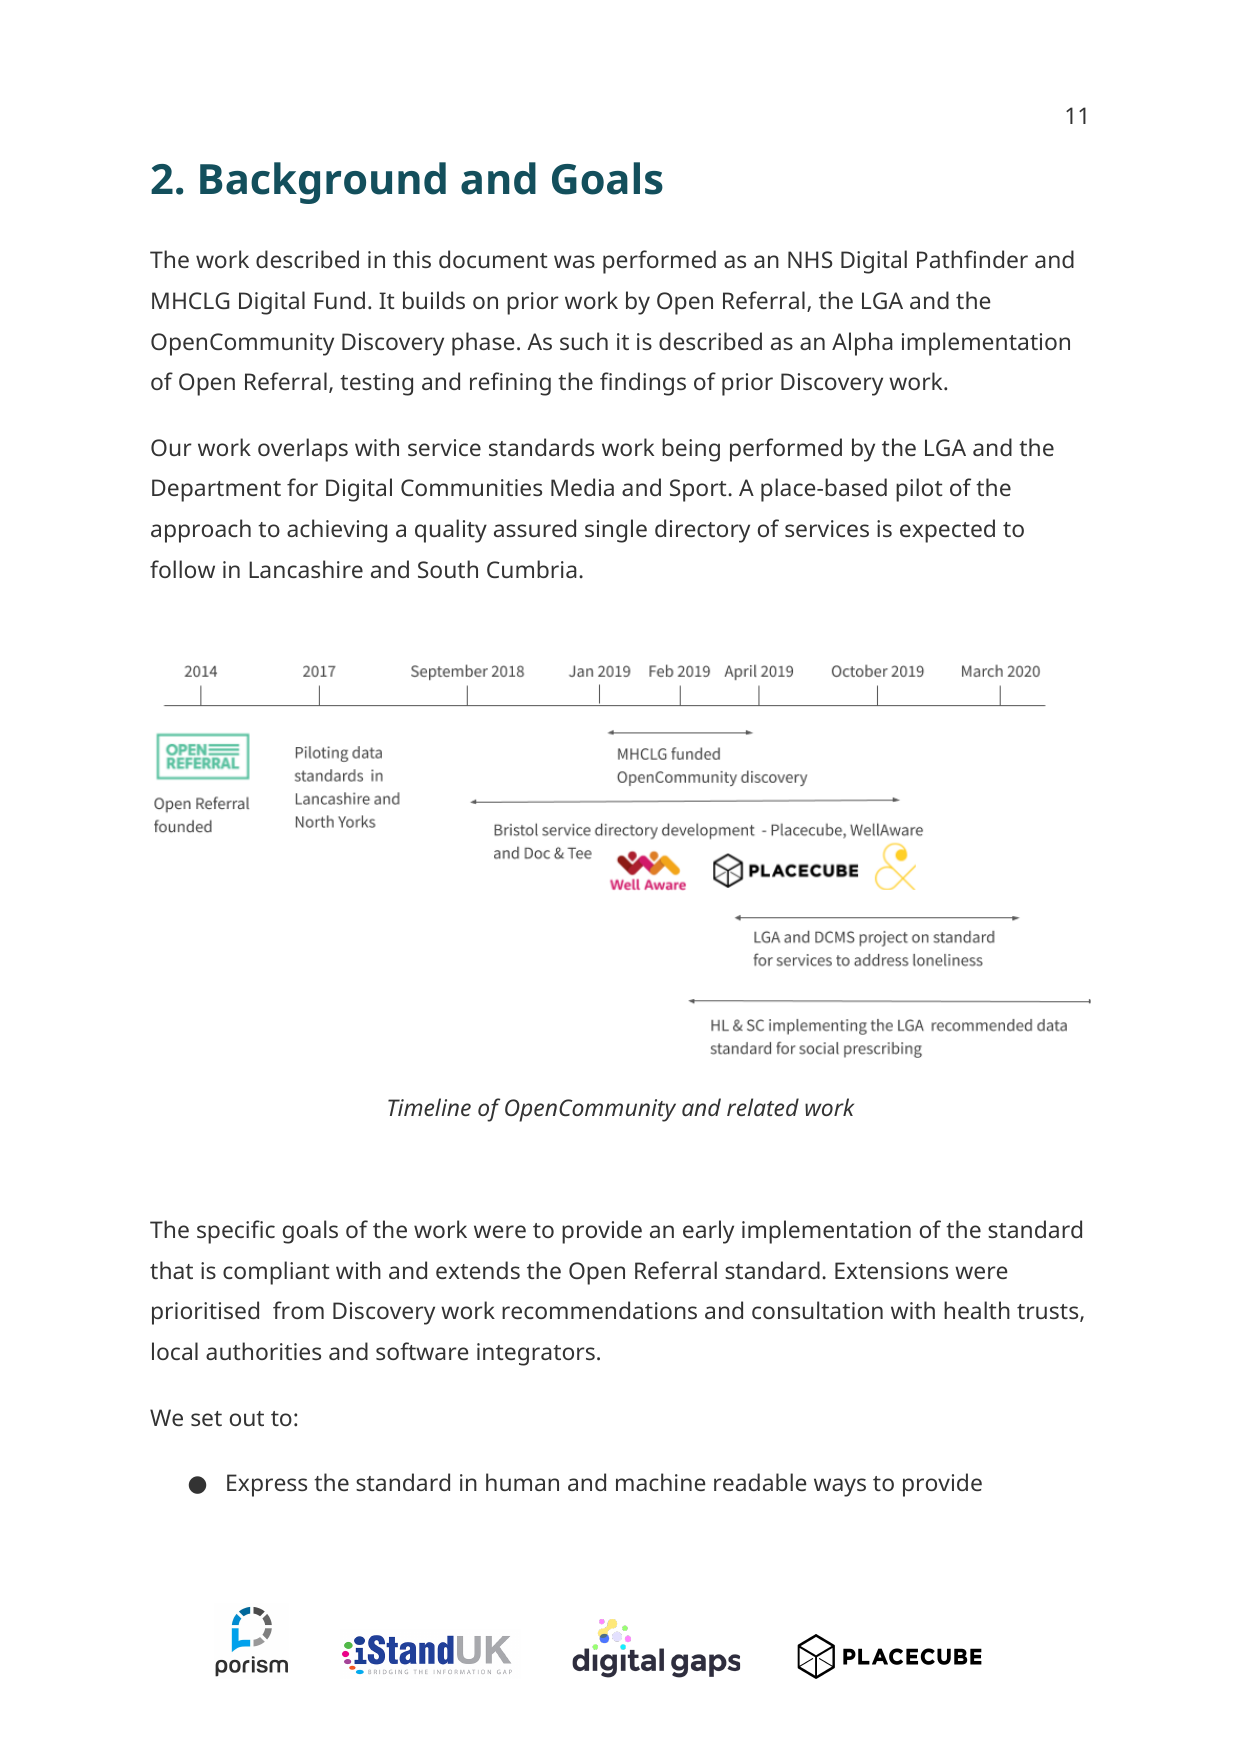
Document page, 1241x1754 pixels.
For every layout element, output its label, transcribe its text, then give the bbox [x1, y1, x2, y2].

picture [150, 619, 1091, 1080]
text Timeline of OpenCommunity and related work [150, 1092, 1090, 1123]
text The specific goals of the work were to provide an early implementation of the standard that is compliant with and extends the Open Referral standard. Extensions were prioritised from Discovery work recommendations and consultation with health trusts, local authorities and software integrators. [150, 1214, 1090, 1367]
text We set out to: [150, 1402, 1090, 1433]
text Our work overlaps with service standards work being performed by the LGA and the Department for Digital Communities Media and Sport. A place-based pilot of the approach to achieving a quality assured single directory of services is expected to follow in Lancashire and South Cumbria. [150, 432, 1090, 585]
picture [213, 1603, 290, 1679]
picture [572, 1618, 741, 1679]
list Express the standard in human and machine readable ways to provide [187, 1467, 1090, 1498]
subtitle 2. Background and Goals [150, 150, 1090, 207]
picture [797, 1634, 982, 1679]
picture [340, 1629, 522, 1679]
text The work described in this document was performed as an NHS Digital Pathfinder and MHCLG Digital Fund. It builds on prior work by Open Referral, the LGA and the OpenCommunity Discovery phase. As such it is described as an Alpha implementation of Open Referral, testing and refining the findings of prior Discovery work. [150, 244, 1090, 397]
